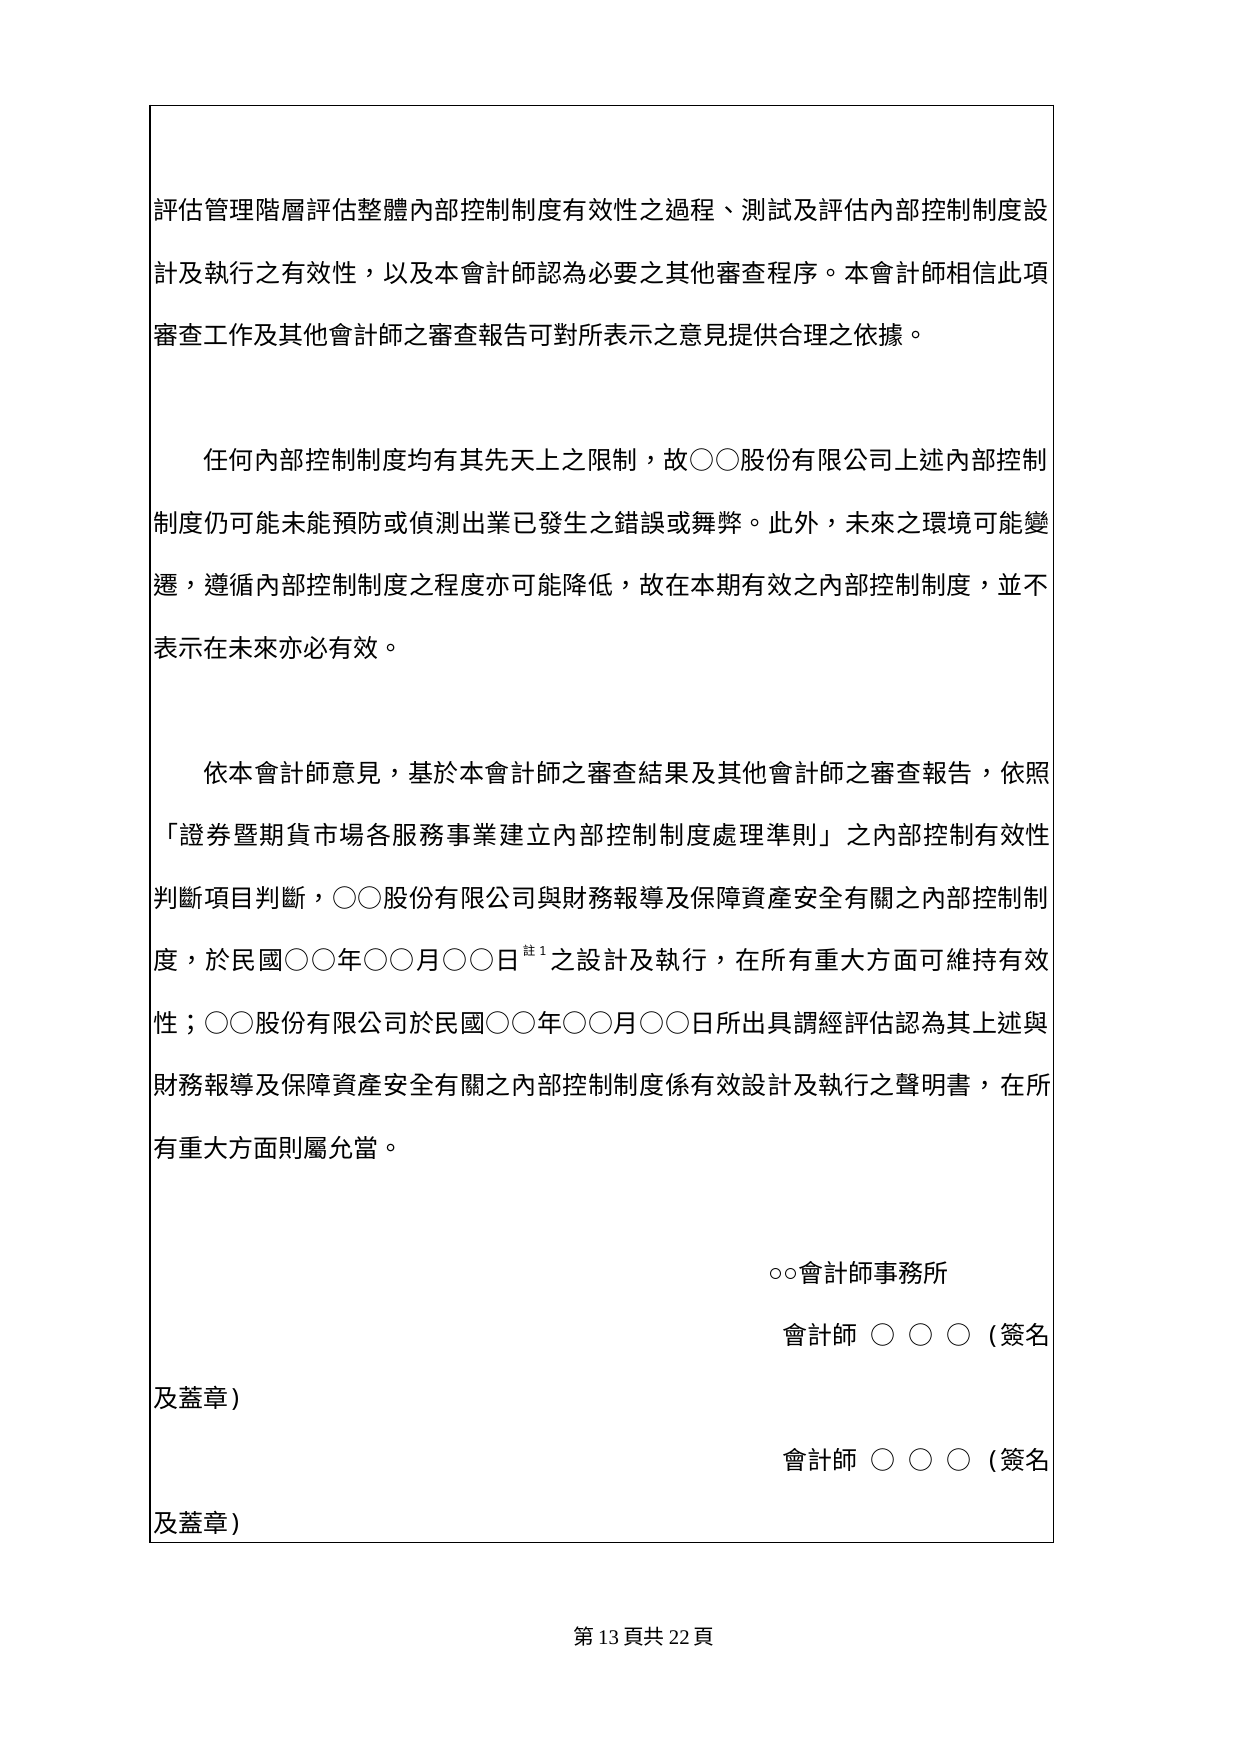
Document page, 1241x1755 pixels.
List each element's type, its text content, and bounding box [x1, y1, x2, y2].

table_header 評估管理階層評估整體內部控制制度有效性之過程、測試及評估內部控制制度設計及執行之有效性，以及本會計師認為必要之其他審查程序。本會計師相信此項審查工作及其他會計師之審查報告可對所表示之意見提供合理之依據。 任何內部控制制度均有其先天上之限制，故○○股份有限公司上述內部控制制度仍可能未能預防或偵測出業已發生之錯誤或舞弊。此外，未來之環境可能變遷，遵循內部控制制度之程度亦可能降低，故在本期有效之內部控制制度，並不表示在未來亦必有效。 依本會計師意見，基於本會計師之審查結果及其他會計師之審查報告，依照「證券暨期貨市場各服務事業建立內部控制制度處理準則」之內部控制有效性判斷項目判斷，○○股份有限公司與財務報導及保障資產安全有關之內部控制制度，於民國○○年○○月○○日註1之設計及執行，在所有重大方面可維持有效性；○○股份有限公司於民國○○年○○月○○日所出具謂經評估認為其上述與財務報導及保障資產安全有關之內部控制制度係有效設計及執行之聲明書，在所有重大方面則屬允當。 ○○會計師事務所 會計師 ○ ○ ○ (簽名及蓋章) 會計師 ○ ○ ○ (簽名及蓋章) [151, 106, 1053, 1542]
